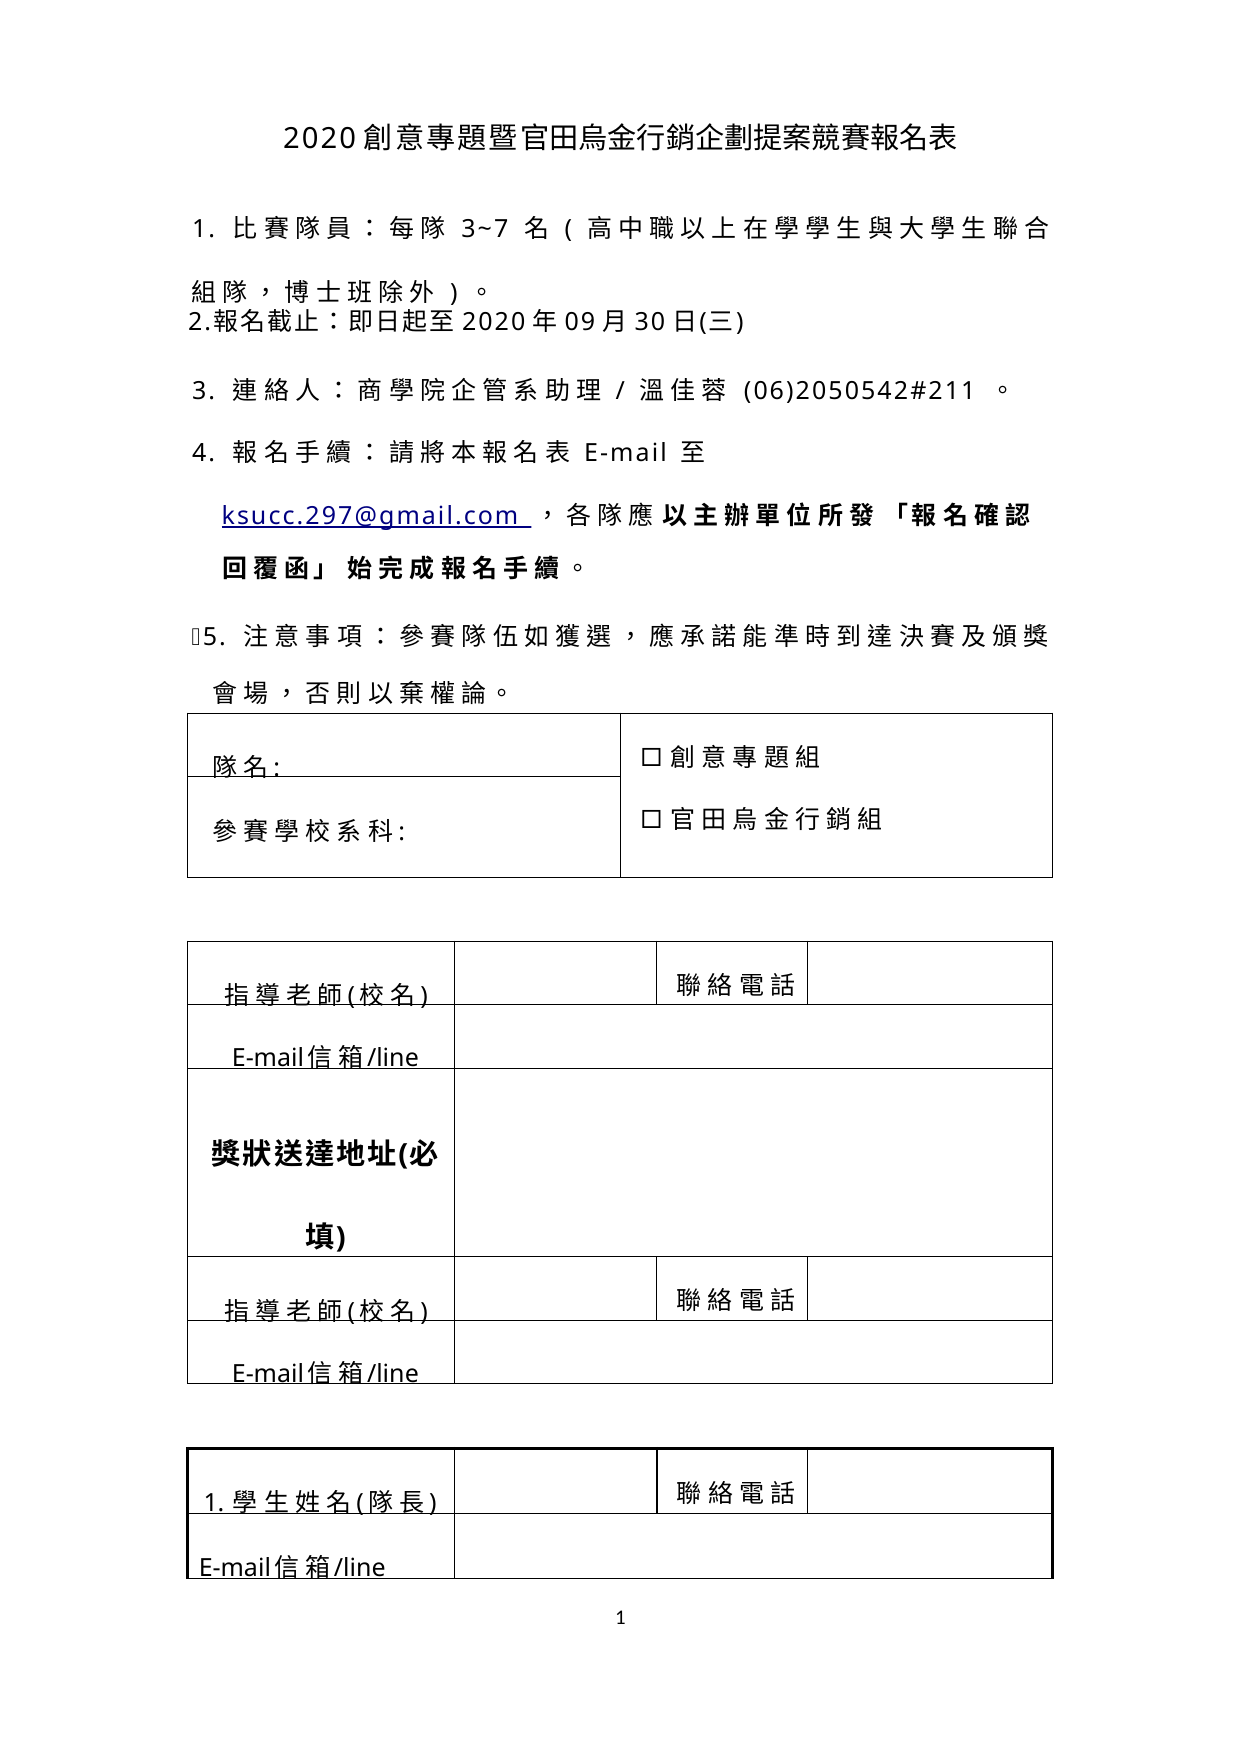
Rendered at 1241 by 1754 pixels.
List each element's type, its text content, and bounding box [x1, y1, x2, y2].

text 2020創意專題暨官田烏金行銷企劃提案競賽報名表 [188, 115, 1052, 157]
table_cell [455, 1069, 1052, 1256]
table_header 聯絡電話 [657, 942, 807, 1004]
table_header 1.學生姓名(隊長) [189, 1450, 454, 1512]
table_header 聯絡電話 [658, 1450, 807, 1512]
table_header 指導老師(校名) [188, 942, 454, 1004]
table_cell 參賽學校系科: [188, 777, 620, 877]
table_header [455, 1450, 656, 1512]
text 5.注意事項：參賽隊伍如獲選，應承諾能準時到達決賽及頒獎會場，否則以棄權論。 [188, 587, 1052, 712]
table_header [808, 942, 1052, 1004]
text 3.連絡人：商學院企管系助理/溫佳蓉(06)2050542#211。 [188, 337, 1052, 400]
table_header 隊名: [188, 714, 620, 776]
table_cell E-mail信箱/line [188, 1321, 454, 1383]
table_cell E-mail信箱/line [188, 1005, 454, 1068]
table_cell 聯絡電話 [657, 1257, 807, 1320]
table_header [808, 1450, 1051, 1512]
table_header [455, 942, 656, 1004]
table_cell [455, 1321, 1052, 1383]
table_cell 指導老師(校名) [188, 1257, 454, 1320]
text 4.報名手續：請將本報名表E-mail至ksucc.297@gmail.com，各隊應以主辦單位所發「報名確認回覆函」始完成報名手續。 [188, 400, 1052, 587]
text 1.比賽隊員：每隊3~7名(高中職以上在學學生與大學生聯合組隊，博士班除外)。 [188, 176, 1052, 301]
text 2.報名截止：即日起至2020年09月30日(三) [188, 301, 1052, 337]
table_cell 獎狀送達地址(必填) [188, 1069, 454, 1256]
table_cell [455, 1005, 1052, 1068]
table_cell E-mail信箱/line [189, 1514, 454, 1578]
table_cell [455, 1257, 656, 1320]
table_cell [455, 1514, 1051, 1578]
table_header 創意專題組 官田烏金行銷組 [621, 714, 1052, 877]
table_cell [808, 1257, 1052, 1320]
